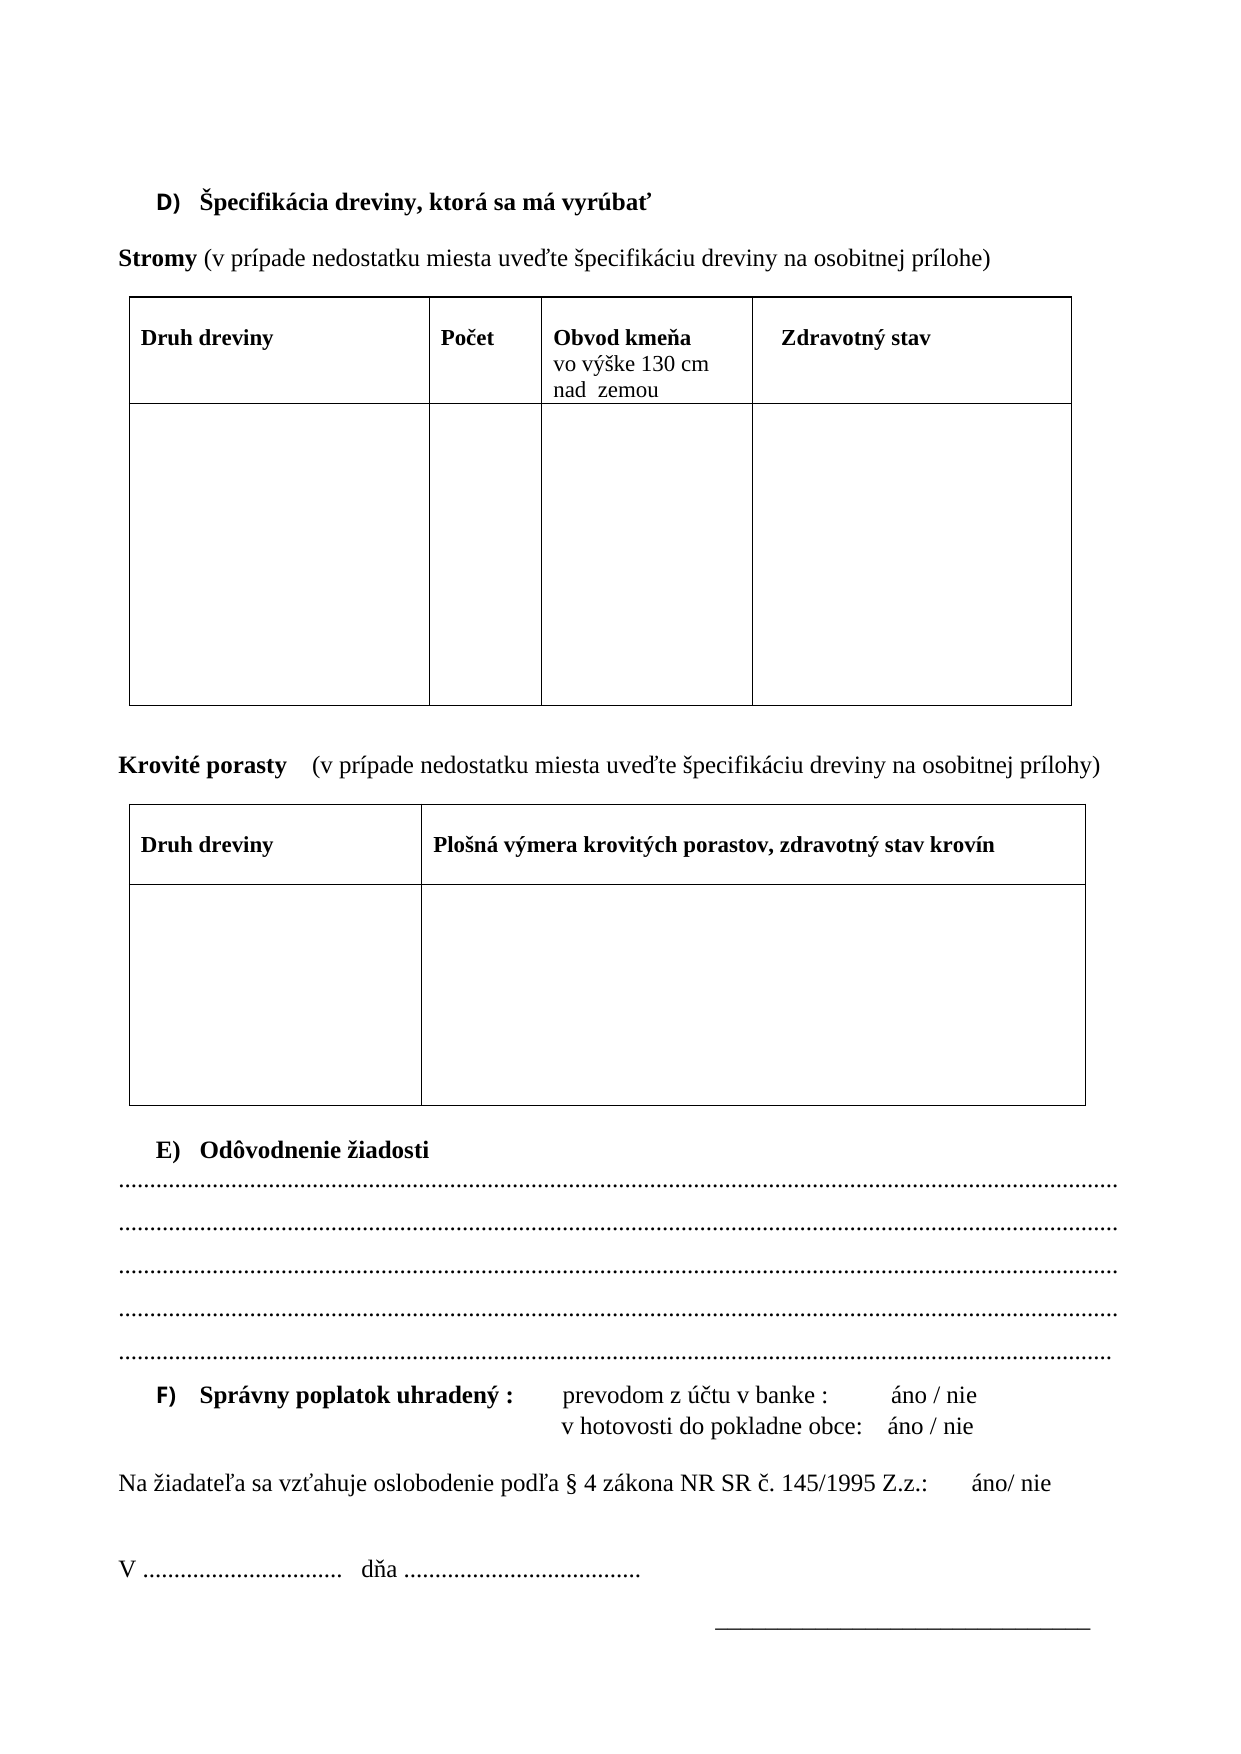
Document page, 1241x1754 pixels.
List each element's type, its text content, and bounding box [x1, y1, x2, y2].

text –––––––––––––––––––––––––––––– [635, 1612, 1122, 1641]
table_cell [753, 404, 1071, 704]
table_header Počet [430, 298, 541, 403]
table_header Plošná výmera krovitých porastov, zdravotný stav krovín [422, 805, 1085, 884]
text v hotovosti do pokladne obce: áno / nie [487, 1411, 1122, 1439]
table_cell [542, 404, 752, 704]
table_header Zdravotný stav [753, 298, 1071, 403]
list Špecifikácia dreviny, ktorá sa má vyrúbať [156, 186, 1122, 217]
text Na žiadateľa sa vzťahuje oslobodenie podľa § 4 zákona NR SR č. 145/1995 Z.z.: áno/ nie [118, 1468, 1122, 1497]
text Krovité porasty (v prípade nedostatku miesta uveďte špecifikáciu dreviny na osobitnej prílohy) [118, 750, 1122, 778]
text V ................................ dňa ...................................... [118, 1554, 1122, 1583]
text Stromy (v prípade nedostatku miesta uveďte špecifikáciu dreviny na osobitnej prílohe) [118, 243, 1122, 271]
table_header Druh dreviny [130, 298, 429, 403]
text ............................................................................................................................................................................................................................................................................................................................................................................................................................................................................................................................................................................................................................................................................................................................................................................................................................... [118, 1164, 1122, 1365]
table_cell [422, 885, 1085, 1105]
table_cell [130, 404, 429, 704]
table_cell [430, 404, 541, 704]
list Správny poplatok uhradený : prevodom z účtu v banke : áno / nie [156, 1379, 1122, 1411]
table_header Obvod kmeňa vo výške 130 cm nad zemou [542, 298, 752, 403]
table_cell [130, 885, 421, 1105]
table_header Druh dreviny [130, 805, 421, 884]
list Odôvodnenie žiadosti [156, 1135, 1122, 1164]
